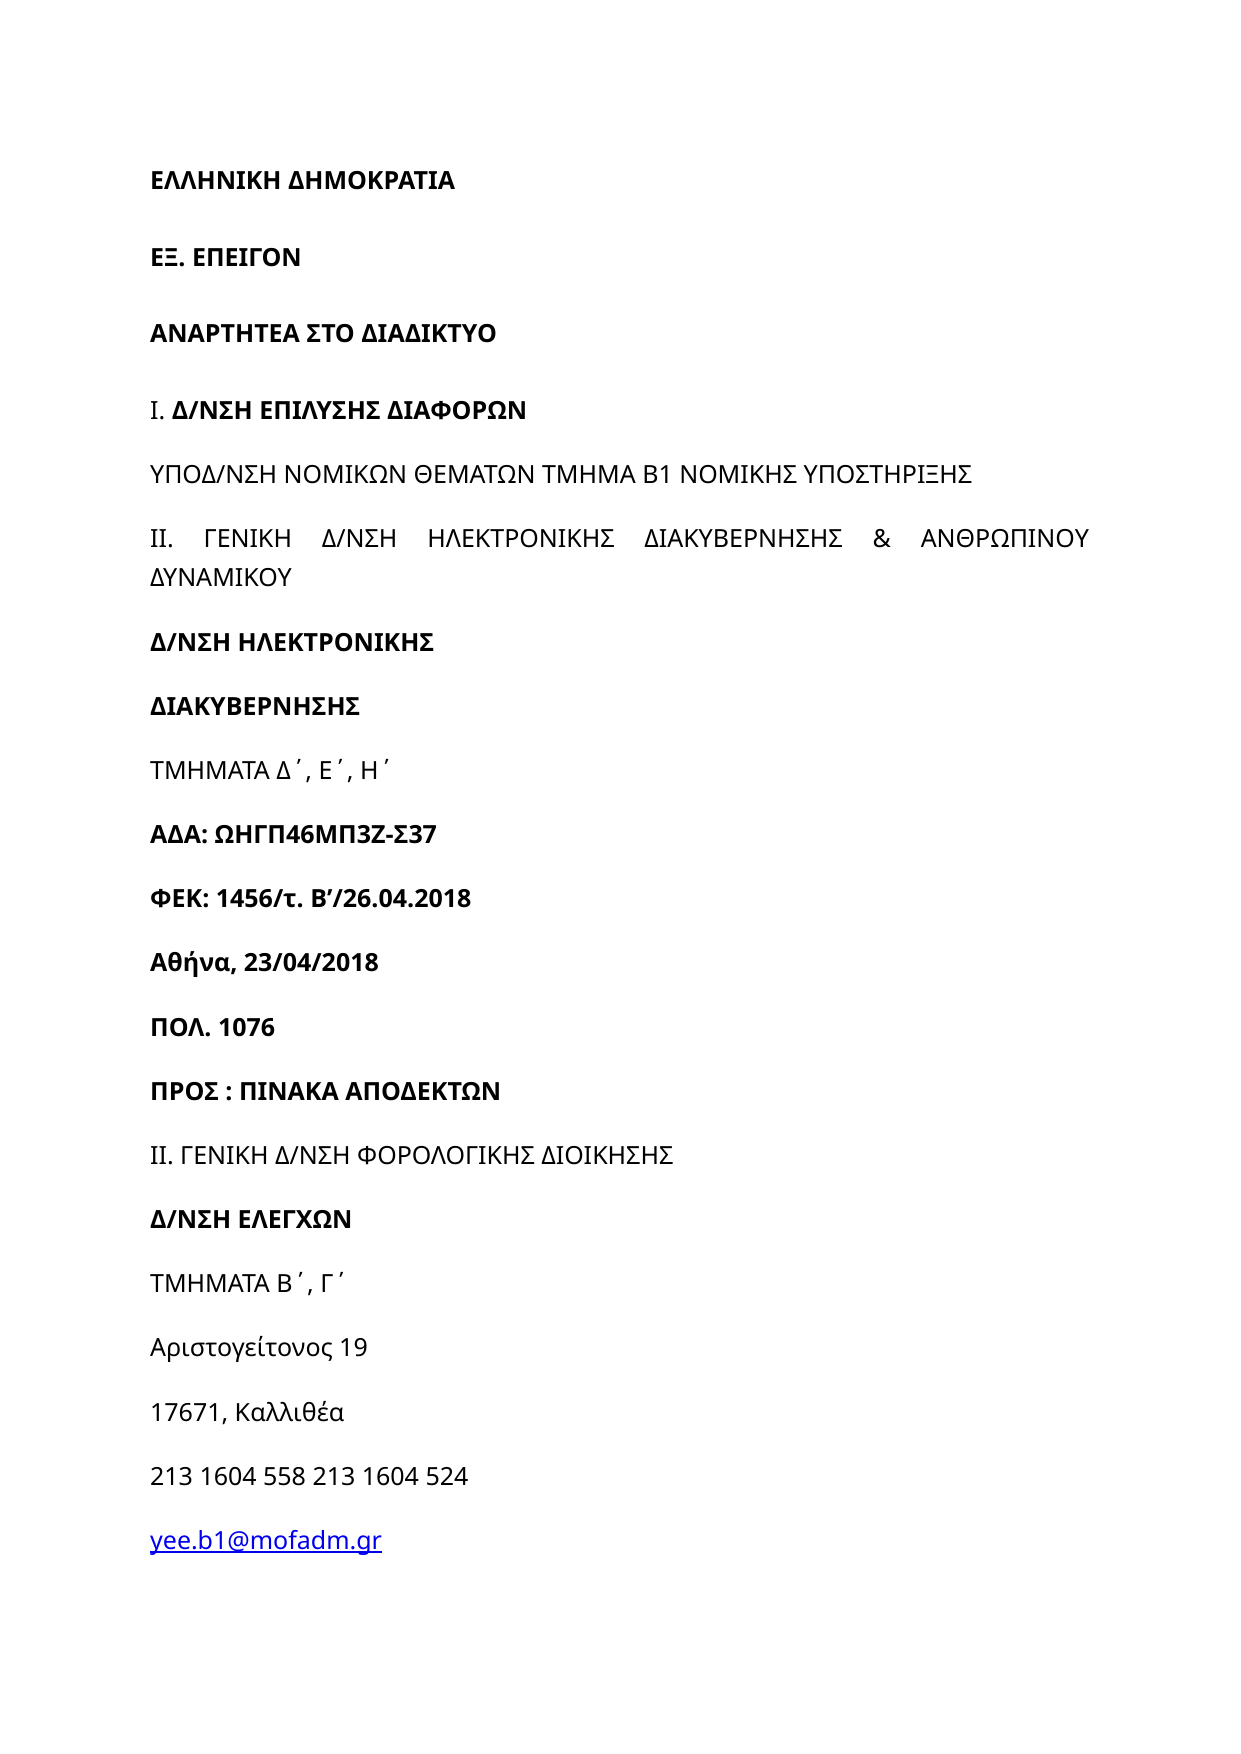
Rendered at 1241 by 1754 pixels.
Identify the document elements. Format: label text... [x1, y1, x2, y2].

text Δ/ΝΣΗ ΗΛΕΚΤΡΟΝΙΚΗΣ [150, 624, 1090, 658]
text Δ/ΝΣΗ ΕΛΕΓΧΩΝ [150, 1202, 1090, 1236]
text II. ΓΕΝΙΚΗ Δ/ΝΣΗ ΗΛΕΚΤΡΟΝΙΚΗΣ ΔΙΑΚΥΒΕΡΝΗΣΗΣ & ΑΝΘΡΩΠΙΝΟΥ ΔΥΝΑΜΙΚΟΥ [150, 521, 1090, 594]
text Αριστογείτονος 19 [150, 1330, 1090, 1364]
text 213 1604 558 213 1604 524 [150, 1458, 1090, 1492]
text I. Δ/ΝΣΗ ΕΠΙΛΥΣΗΣ ΔΙΑΦΟΡΩΝ [150, 392, 1090, 427]
title ΑΝΑΡΤΗΤΕΑ ΣΤΟ ΔΙΑΔΙΚΤΥΟ [150, 316, 1090, 350]
text ΦΕΚ: 1456/τ. B’/26.04.2018 [150, 881, 1090, 915]
text II. ΓΕΝΙΚΗ Δ/ΝΣΗ ΦΟΡΟΛΟΓΙΚΗΣ ΔΙΟΙΚΗΣΗΣ [150, 1137, 1090, 1172]
text ΠΡΟΣ : ΠΙΝΑΚΑ ΑΠΟΔΕΚΤΩΝ [150, 1073, 1090, 1107]
text ΥΠΟΔ/ΝΣΗ ΝΟΜΙΚΩΝ ΘΕΜΑΤΩΝ ΤΜΗΜΑ Β1 ΝΟΜΙΚΗΣ ΥΠΟΣΤΗΡΙΞΗΣ [150, 457, 1090, 491]
text ΤΜΗΜΑΤΑ Δ΄, Ε΄, Η΄ [150, 752, 1090, 787]
text ΑΔΑ: ΩΗΓΠ46ΜΠ3Ζ-Σ37 [150, 817, 1090, 851]
text ΠΟΛ. 1076 [150, 1009, 1090, 1043]
text 17671, Καλλιθέα [150, 1394, 1090, 1428]
title ΕΛΛΗΝΙΚΗ ΔΗΜΟΚΡΑΤΙΑ [150, 162, 1090, 197]
text Αθήνα, 23/04/2018 [150, 945, 1090, 979]
text ΔΙΑΚΥΒΕΡΝΗΣΗΣ [150, 688, 1090, 722]
title ΕΞ. ΕΠΕΙΓΟΝ [150, 239, 1090, 273]
text ΤΜΗΜΑΤΑ Β΄, Γ΄ [150, 1266, 1090, 1300]
text yee.b1@mofadm.gr [150, 1522, 1090, 1557]
